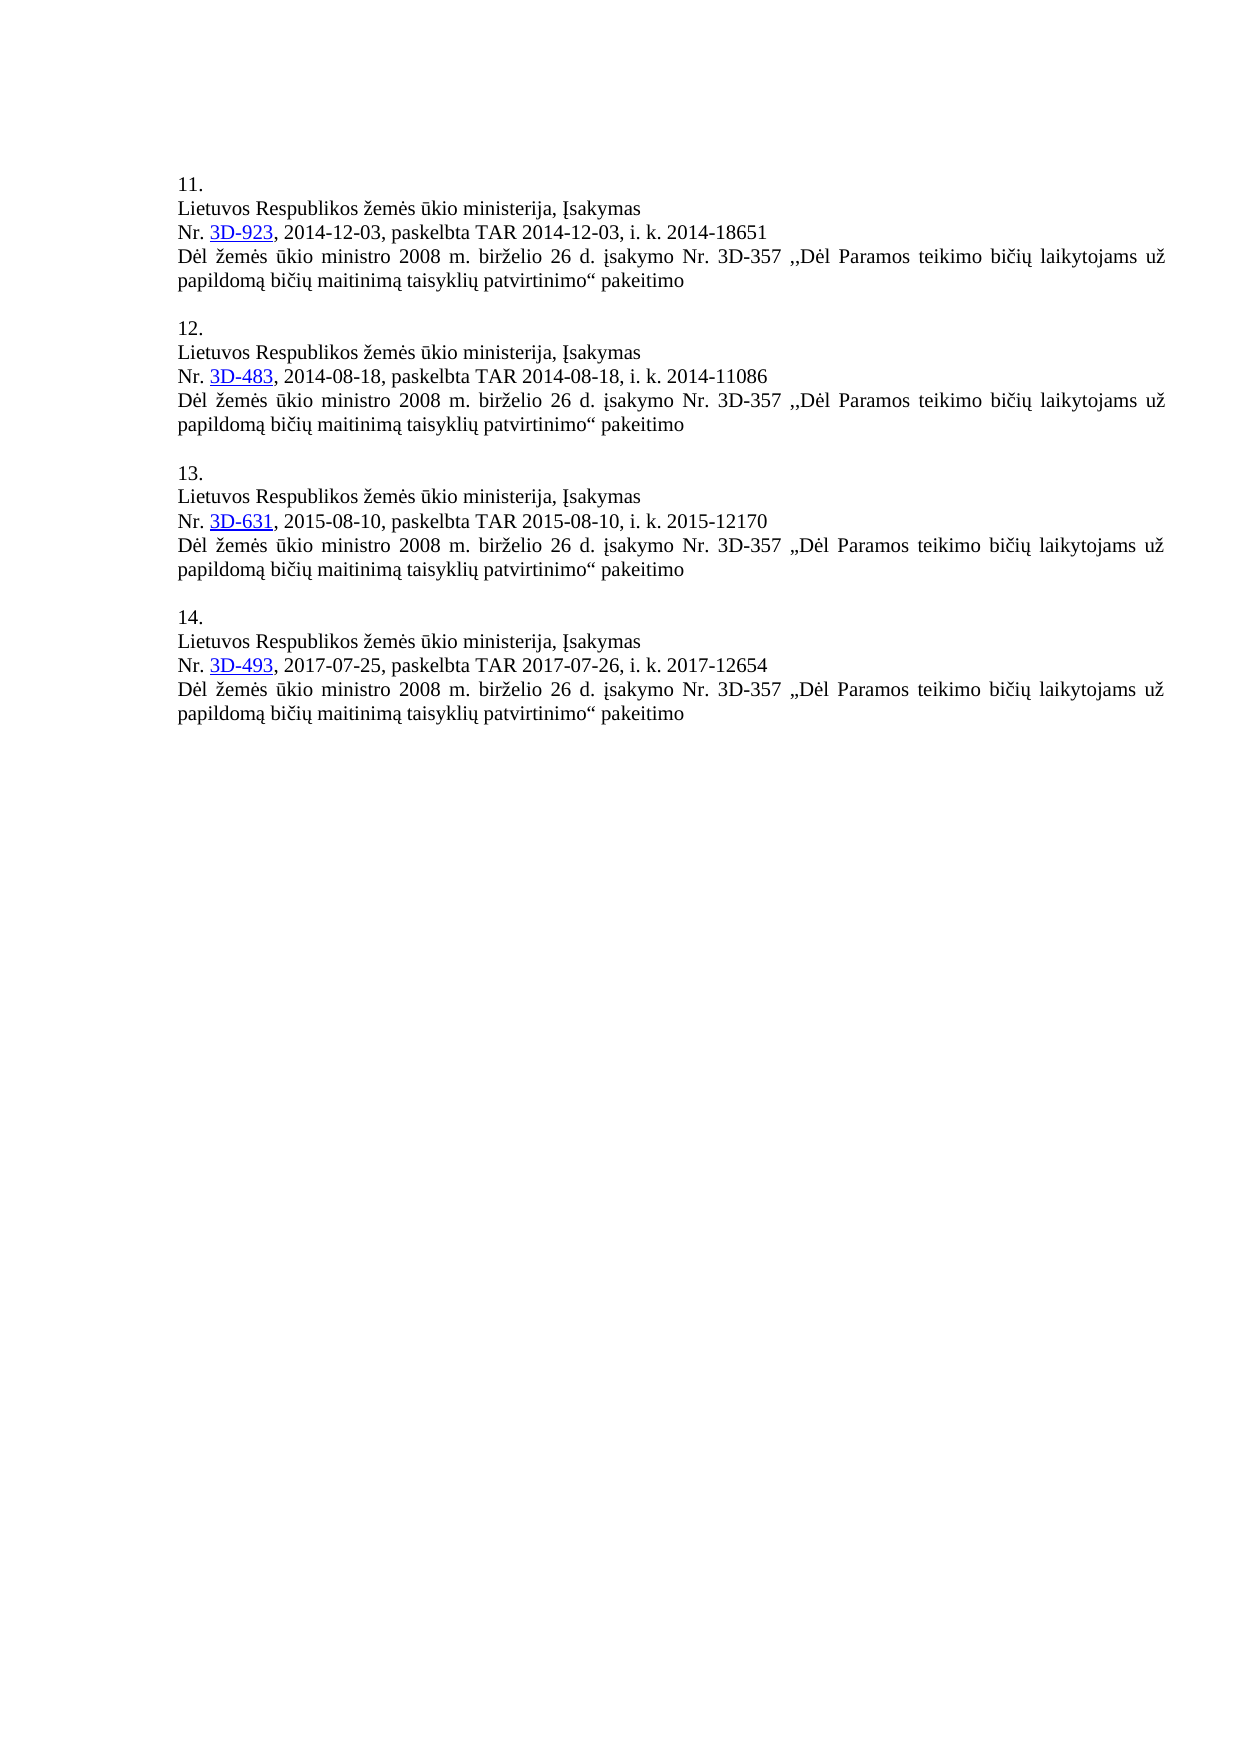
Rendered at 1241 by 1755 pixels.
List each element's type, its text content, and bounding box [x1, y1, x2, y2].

text Dėl žemės ūkio ministro 2008 m. birželio 26 d. įsakymo Nr. 3D-357 ,,Dėl Paramos teikimo bičių laikytojams už papildomą bičių maitinimą taisyklių patvirtinimo“ pakeitimo [177, 388, 1167, 436]
text Lietuvos Respublikos žemės ūkio ministerija, Įsakymas [177, 196, 1167, 220]
text Nr. 3D-493, 2017-07-25, paskelbta TAR 2017-07-26, i. k. 2017-12654 [177, 653, 1167, 677]
text 14. [177, 605, 1167, 629]
text Dėl žemės ūkio ministro 2008 m. birželio 26 d. įsakymo Nr. 3D-357 „Dėl Paramos teikimo bičių laikytojams už papildomą bičių maitinimą taisyklių patvirtinimo“ pakeitimo [177, 533, 1167, 581]
text 13. [177, 460, 1167, 484]
text Nr. 3D-483, 2014-08-18, paskelbta TAR 2014-08-18, i. k. 2014-11086 [177, 364, 1167, 388]
text Lietuvos Respublikos žemės ūkio ministerija, Įsakymas [177, 484, 1167, 508]
text 12. [177, 316, 1167, 340]
text Dėl žemės ūkio ministro 2008 m. birželio 26 d. įsakymo Nr. 3D-357 ,,Dėl Paramos teikimo bičių laikytojams už papildomą bičių maitinimą taisyklių patvirtinimo“ pakeitimo [177, 244, 1167, 292]
text Nr. 3D-923, 2014-12-03, paskelbta TAR 2014-12-03, i. k. 2014-18651 [177, 220, 1167, 244]
text Lietuvos Respublikos žemės ūkio ministerija, Įsakymas [177, 629, 1167, 653]
text Nr. 3D-631, 2015-08-10, paskelbta TAR 2015-08-10, i. k. 2015-12170 [177, 508, 1167, 533]
text Dėl žemės ūkio ministro 2008 m. birželio 26 d. įsakymo Nr. 3D-357 „Dėl Paramos teikimo bičių laikytojams už papildomą bičių maitinimą taisyklių patvirtinimo“ pakeitimo [177, 677, 1167, 725]
text Lietuvos Respublikos žemės ūkio ministerija, Įsakymas [177, 340, 1167, 364]
text 11. [177, 172, 1167, 196]
